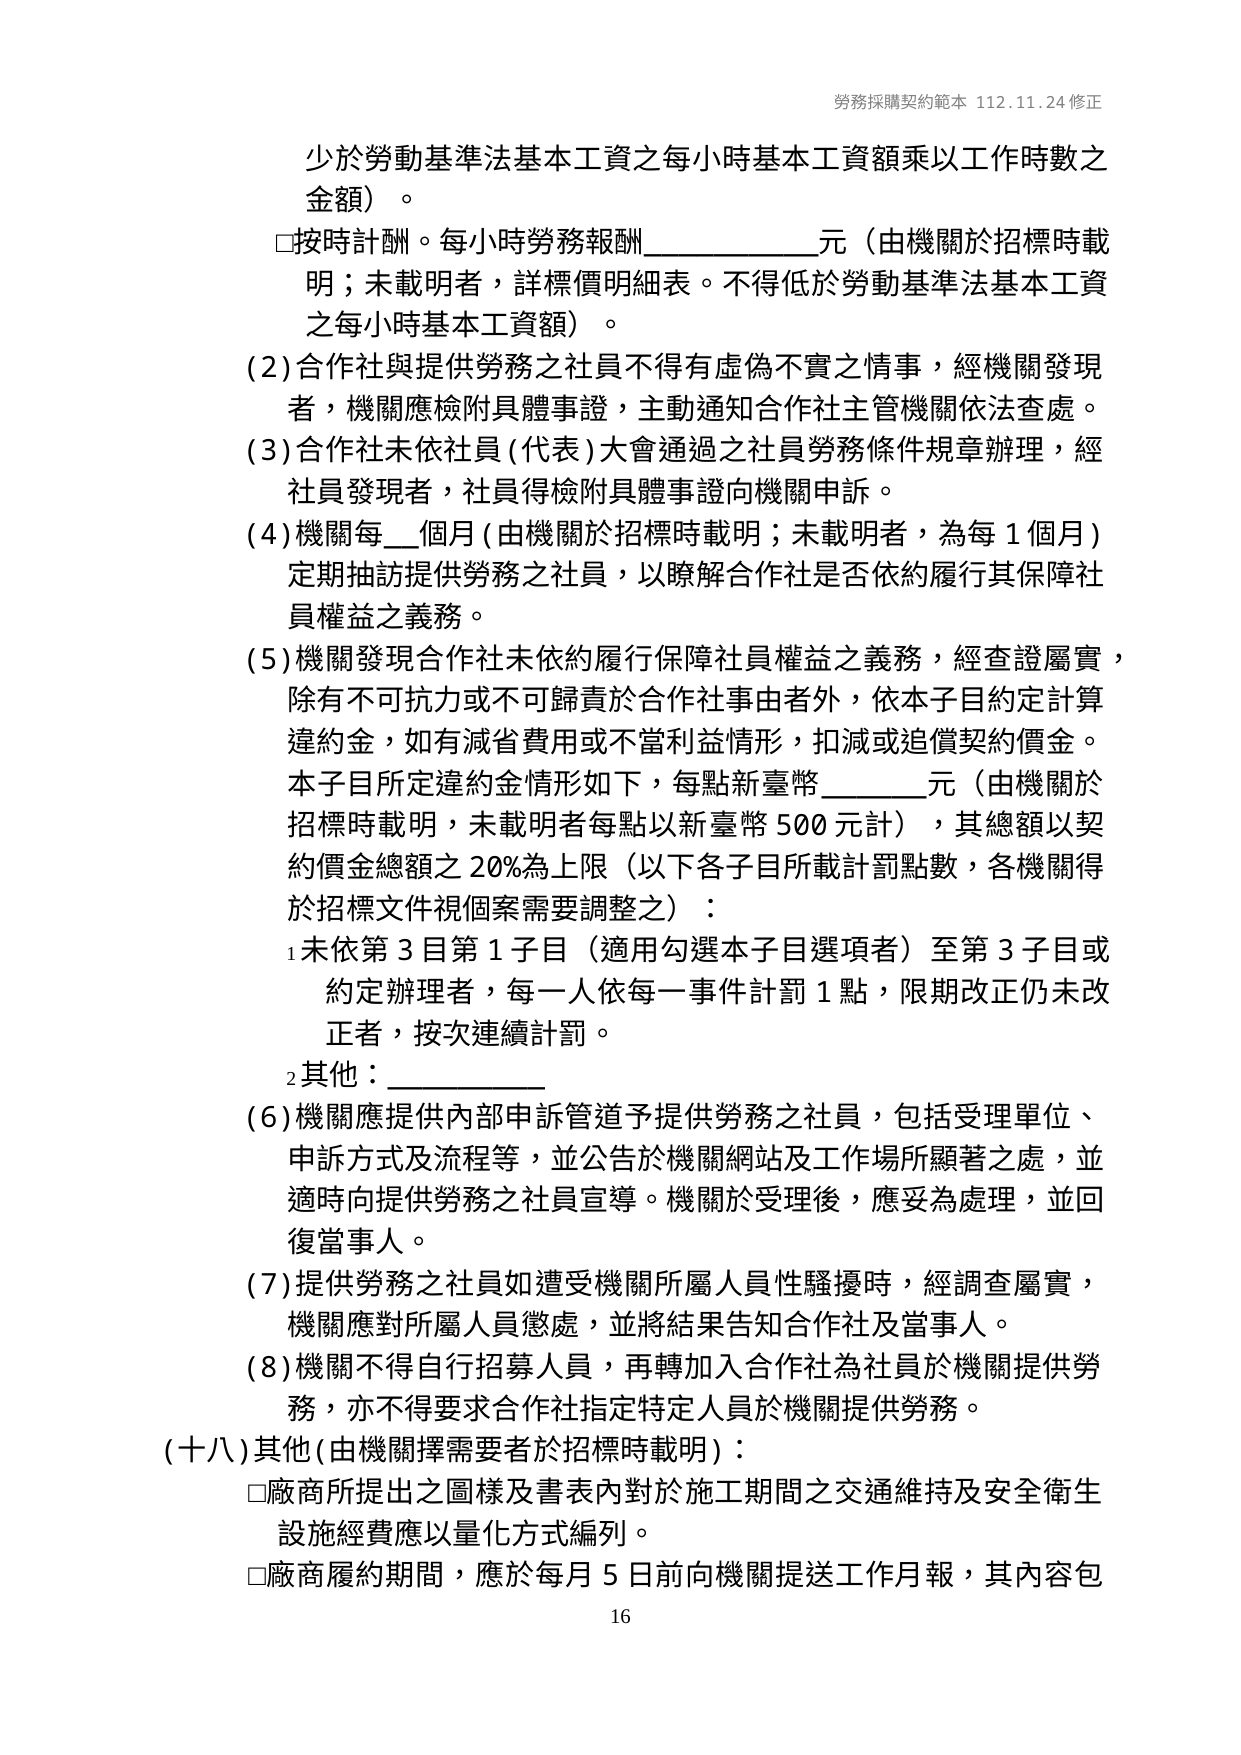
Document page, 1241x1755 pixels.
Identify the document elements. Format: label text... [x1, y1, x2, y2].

text (7)提供勞務之社員如遭受機關所屬人員性騷擾時，經調查屬實，機關應對所屬人員懲處，並將結果告知合作社及當事人。 [242, 1261, 1104, 1344]
text □廠商所提出之圖樣及書表內對於施工期間之交通維持及安全衛生設施經費應以量化方式編列。 [248, 1469, 1104, 1552]
text 2其他：_________ [286, 1052, 1110, 1094]
text 少於勞動基準法基本工資之每小時基本工資額乘以工作時數之金額）。 [276, 136, 1110, 219]
text (4)機關每__個月(由機關於招標時載明；未載明者，為每1個月)定期抽訪提供勞務之社員，以瞭解合作社是否依約履行其保障社員權益之義務。 [242, 511, 1104, 636]
text (3)合作社未依社員(代表)大會通過之社員勞務條件規章辦理，經社員發現者，社員得檢附具體事證向機關申訴。 [242, 427, 1104, 511]
text (8)機關不得自行招募人員，再轉加入合作社為社員於機關提供勞務，亦不得要求合作社指定特定人員於機關提供勞務。 [242, 1344, 1104, 1427]
text □按時計酬。每小時勞務報酬__________元（由機關於招標時載明；未載明者，詳標價明細表。不得低於勞動基準法基本工資之每小時基本工資額）。 [276, 219, 1110, 344]
text (6)機關應提供內部申訴管道予提供勞務之社員，包括受理單位、申訴方式及流程等，並公告於機關網站及工作場所顯著之處，並適時向提供勞務之社員宣導。機關於受理後，應妥為處理，並回復當事人。 [242, 1094, 1104, 1261]
text (5)機關發現合作社未依約履行保障社員權益之義務，經查證屬實，除有不可抗力或不可歸責於合作社事由者外，依本子目約定計算違約金，如有減省費用或不當利益情形，扣減或追償契約價金。本子目所定違約金情形如下，每點新臺幣______元（由機關於招標時載明，未載明者每點以新臺幣500元計），其總額以契約價金總額之20%為上限（以下各子目所載計罰點數，各機關得於招標文件視個案需要調整之）： [242, 636, 1104, 927]
text □廠商履約期間，應於每月5日前向機關提送工作月報，其內容包 [248, 1552, 1104, 1594]
text (2)合作社與提供勞務之社員不得有虛偽不實之情事，經機關發現者，機關應檢附具體事證，主動通知合作社主管機關依法查處。 [242, 344, 1104, 427]
text (十八)其他(由機關擇需要者於招標時載明)： [159, 1427, 1110, 1469]
text 1未依第3目第1子目（適用勾選本子目選項者）至第3子目或約定辦理者，每一人依每一事件計罰1點，限期改正仍未改正者，按次連續計罰。 [286, 927, 1110, 1052]
